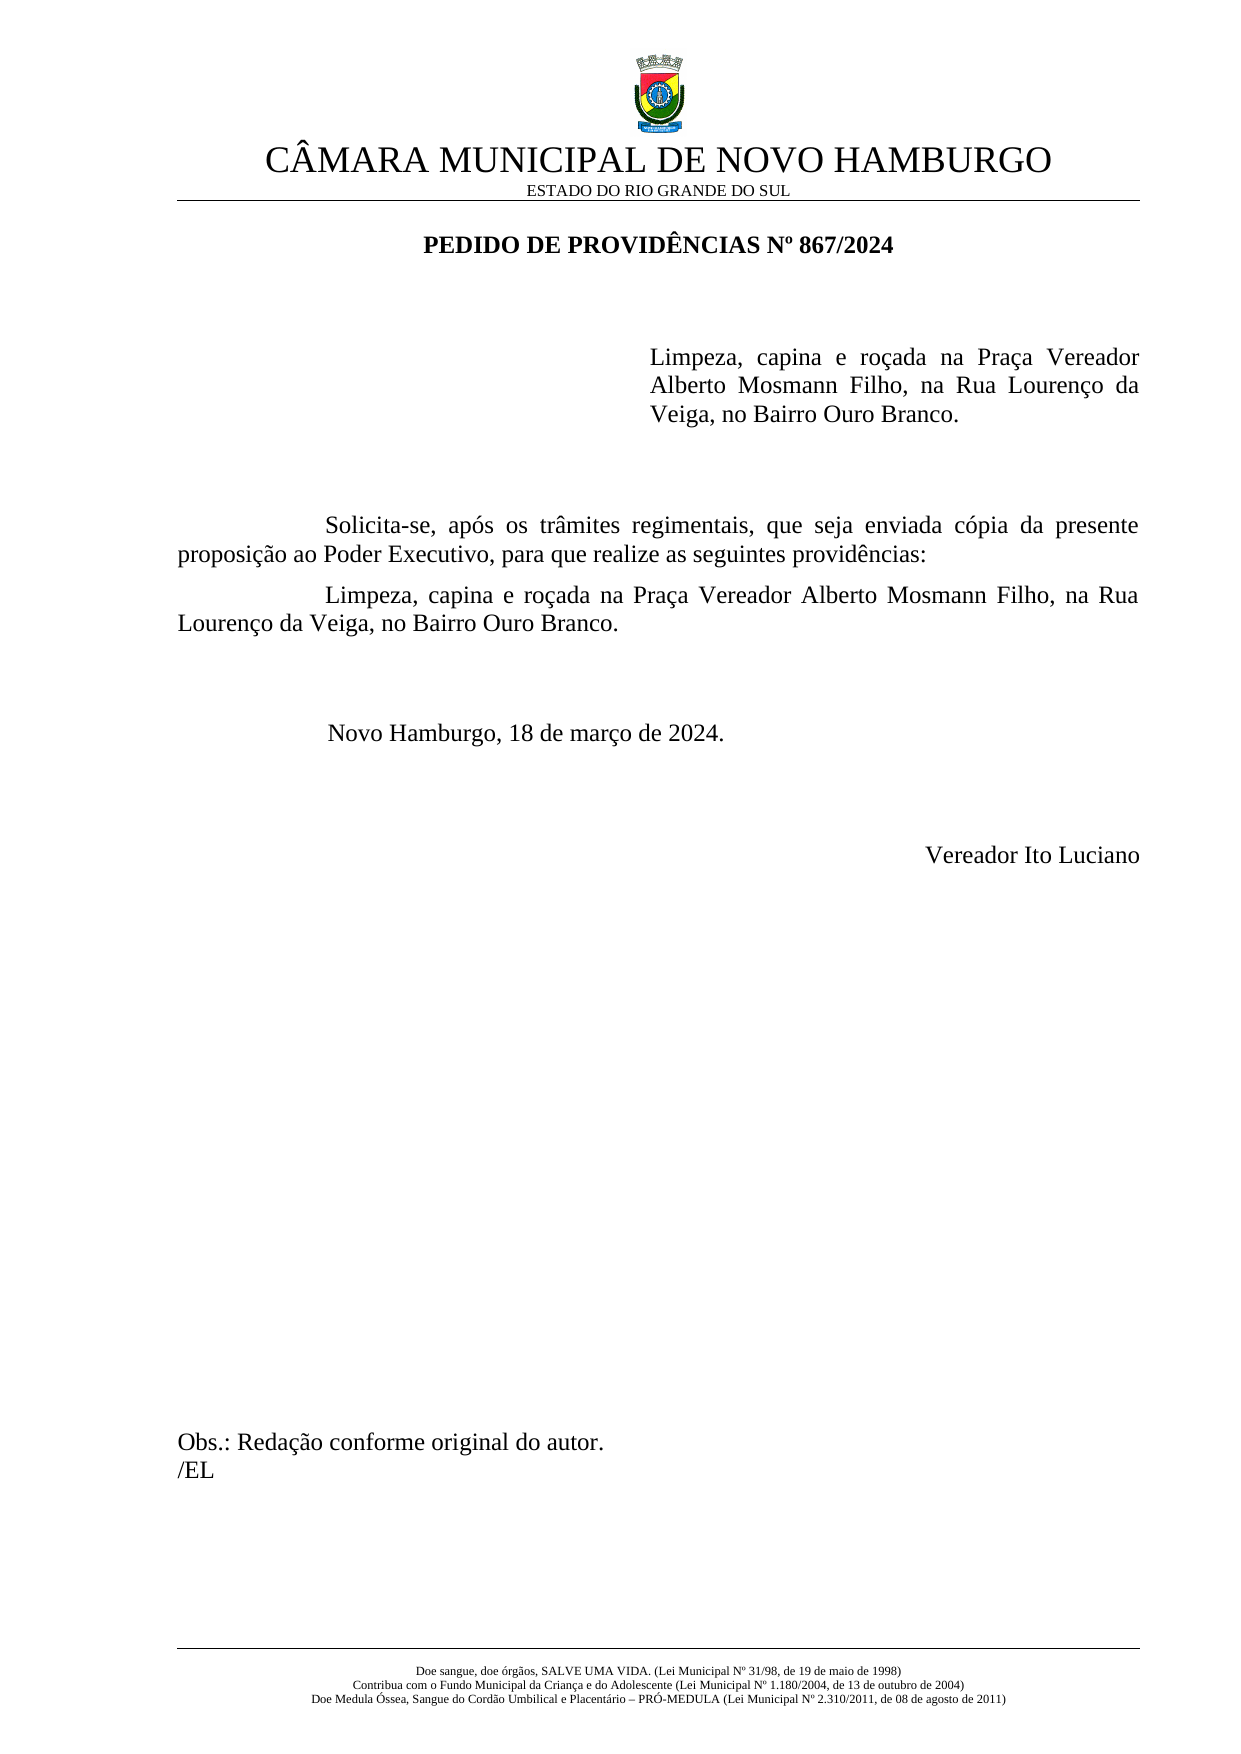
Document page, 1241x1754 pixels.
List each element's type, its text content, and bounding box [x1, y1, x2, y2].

text Obs.: Redação conforme original do autor. [177, 1427, 1140, 1455]
picture [630, 48, 687, 137]
text Vereador Ito Luciano [177, 840, 1140, 869]
text Novo Hamburgo, 18 de março de 2024. [177, 718, 1140, 747]
text /EL [177, 1455, 1140, 1484]
text Limpeza, capina e roçada na Praça Vereador Alberto Mosmann Filho, na Rua Lourenço da Veiga, no Bairro Ouro Branco. [649, 342, 1140, 428]
text Solicita-se, após os trâmites regimentais, que seja enviada cópia da presente proposição ao Poder Executivo, para que realize as seguintes providências: [177, 511, 1140, 568]
text PEDIDO DE PROVIDÊNCIAS Nº 867/2024 [177, 230, 1140, 259]
text Limpeza, capina e roçada na Praça Vereador Alberto Mosmann Filho, na Rua Lourenço da Veiga, no Bairro Ouro Branco. [177, 580, 1140, 637]
